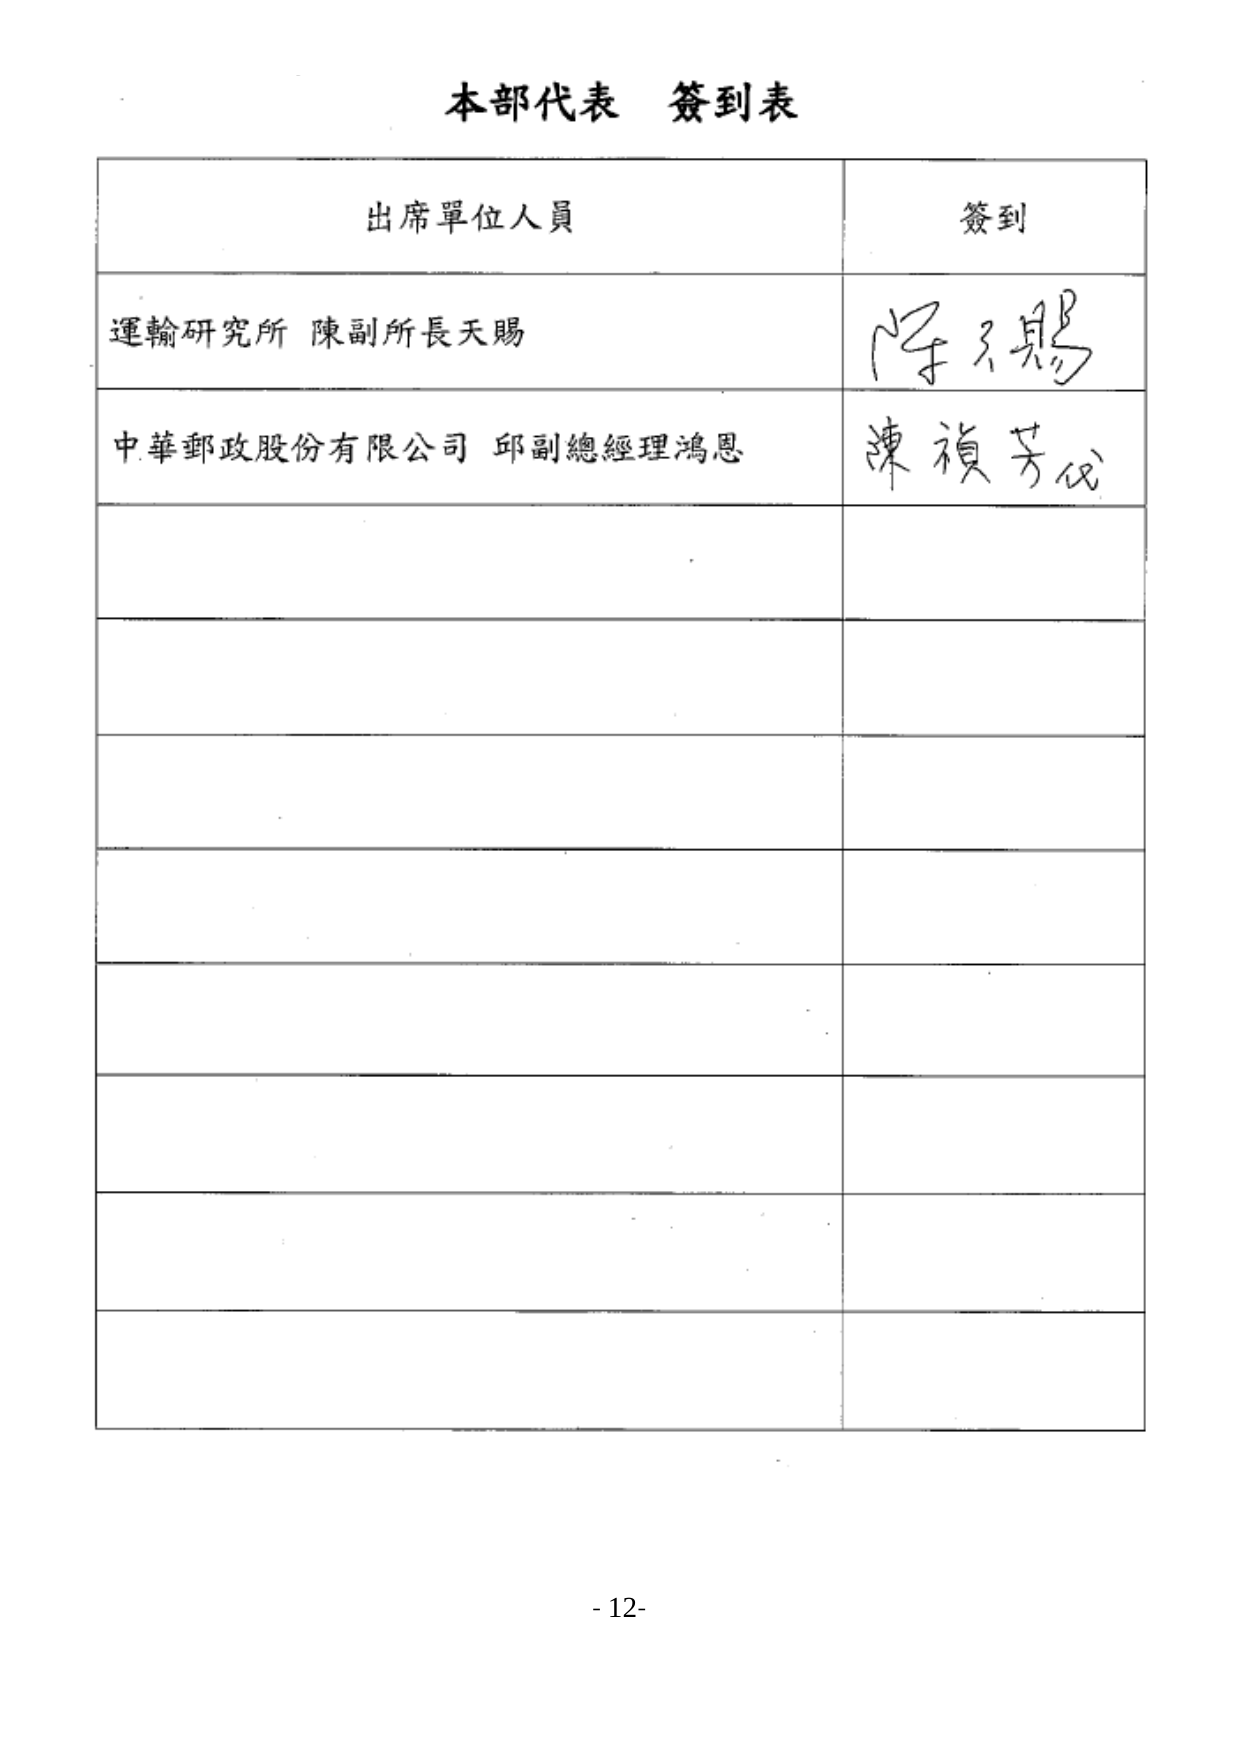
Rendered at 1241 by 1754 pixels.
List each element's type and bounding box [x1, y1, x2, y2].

picture [62, 75, 1176, 1469]
